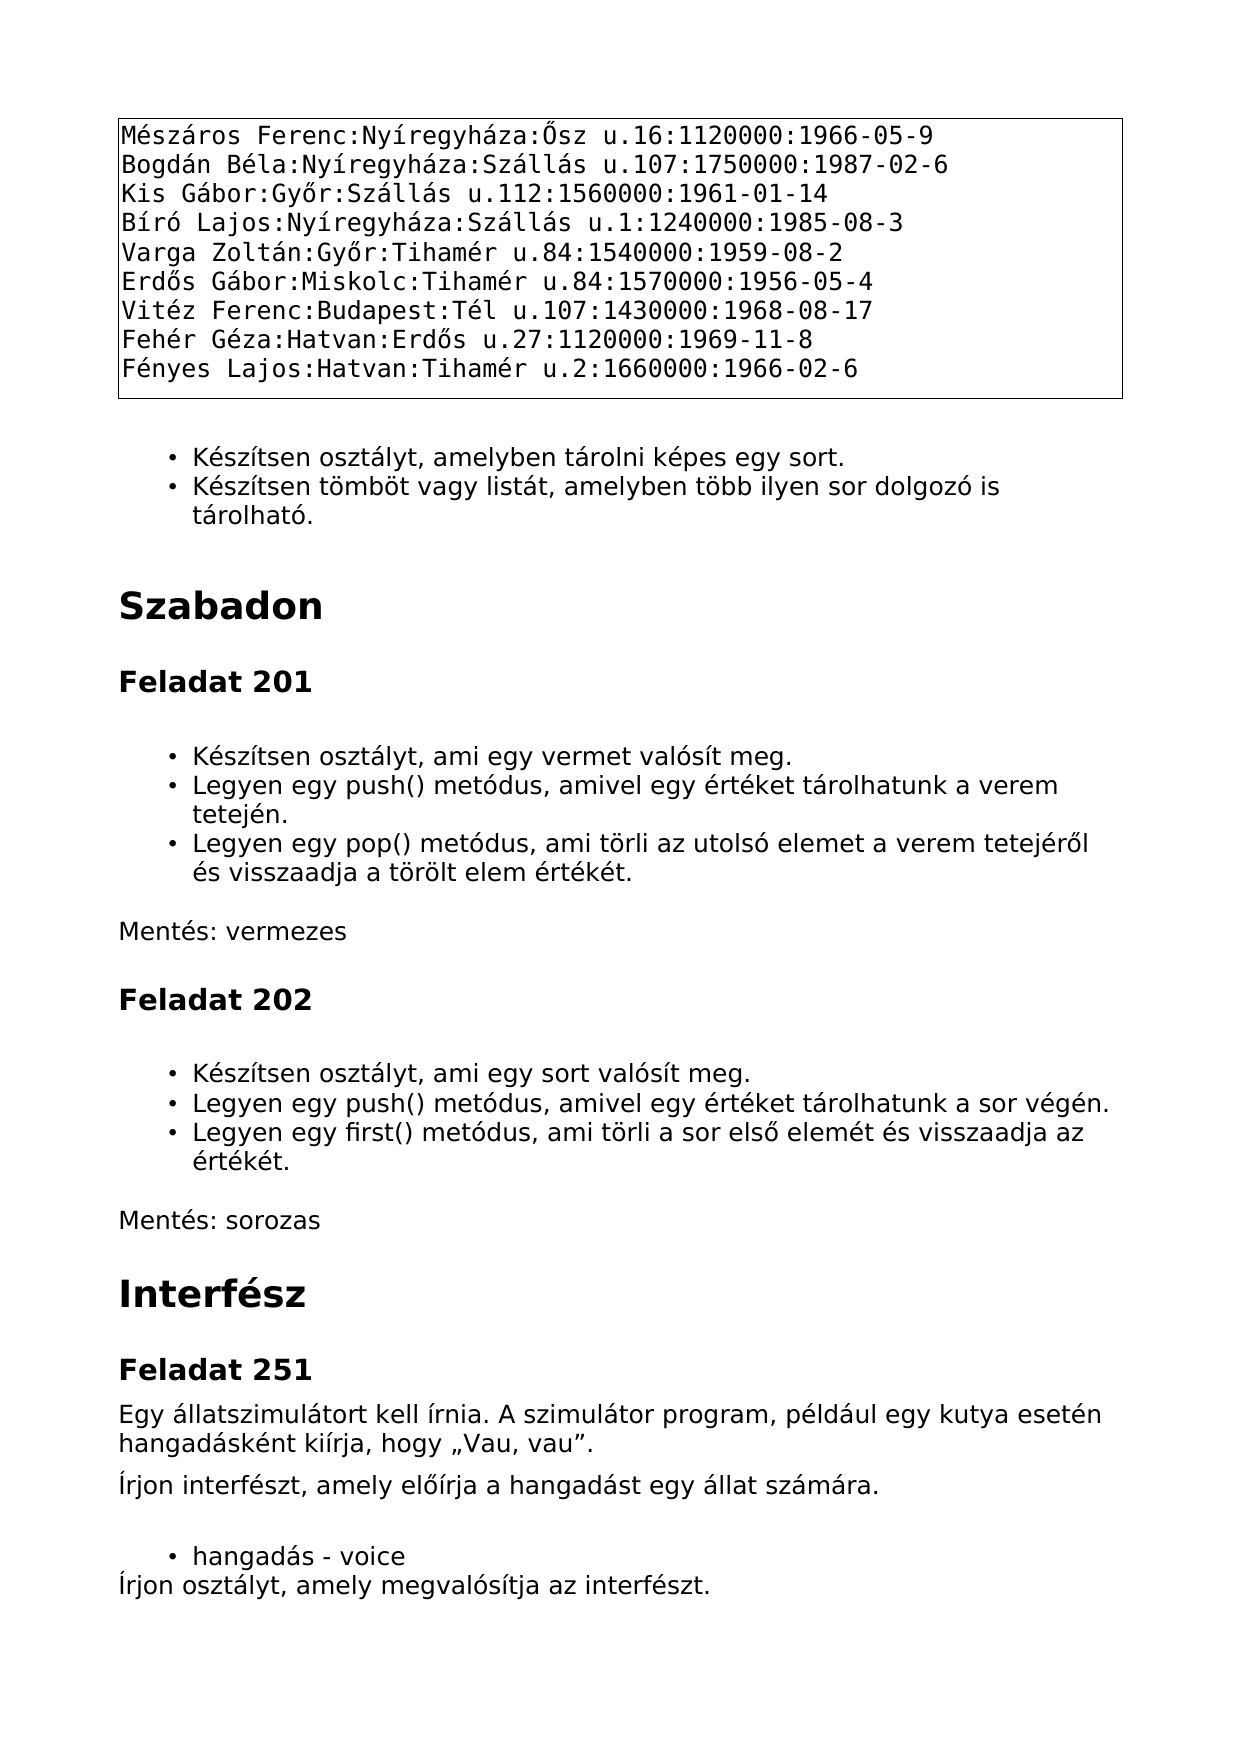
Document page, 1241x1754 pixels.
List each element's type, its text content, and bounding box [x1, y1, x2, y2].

subtitle Szabadon [118, 585, 1122, 628]
list Készítsen osztályt, amelyben tárolni képes egy sort. [177, 443, 1122, 472]
subtitle Feladat 201 [118, 666, 1122, 700]
list Készítsen osztályt, ami egy vermet valósít meg. [177, 742, 1122, 771]
text Írjon osztályt, amely megvalósítja az interfészt. [118, 1571, 1122, 1600]
text Írjon interfészt, amely előírja a hangadást egy állat számára. [118, 1471, 1122, 1500]
list hangadás - voice [177, 1542, 1122, 1571]
list Legyen egy pop() metódus, ami törli az utolsó elemet a verem tetejéről és visszaadja a törölt elem értékét. [177, 829, 1122, 888]
text Mentés: sorozas [118, 1206, 1122, 1235]
subtitle Feladat 251 [118, 1354, 1122, 1388]
table_header Mészáros Ferenc:Nyíregyháza:Ősz u.16:1120000:1966-05-9 Bogdán Béla:Nyíregyháza:Szállás u.107:1750000:1987-02-6 Kis Gábor:Győr:Szállás u.112:1560000:1961-01-14 Bíró Lajos:Nyíregyháza:Szállás u.1:1240000:1985-08-3 Varga Zoltán:Győr:Tihamér u.84:1540000:1959-08-2 Erdős Gábor:Miskolc:Tihamér u.84:1570000:1956-05-4 Vitéz Ferenc:Budapest:Tél u.107:1430000:1968-08-17 Fehér Géza:Hatvan:Erdős u.27:1120000:1969-11-8 Fényes Lajos:Hatvan:Tihamér u.2:1660000:1966-02-6 [119, 119, 1122, 398]
subtitle Feladat 202 [118, 984, 1122, 1018]
text Mentés: vermezes [118, 917, 1122, 946]
text Egy állatszimulátort kell írnia. A szimulátor program, például egy kutya esetén hangadásként kiírja, hogy „Vau, vau”. [118, 1400, 1122, 1458]
list Készítsen tömböt vagy listát, amelyben több ilyen sor dolgozó is tárolható. [177, 472, 1122, 530]
list Készítsen osztályt, ami egy sort valósít meg. [177, 1060, 1122, 1089]
list Legyen egy push() metódus, amivel egy értéket tárolhatunk a sor végén. [177, 1089, 1122, 1118]
subtitle Interfész [118, 1272, 1122, 1316]
list Legyen egy push() metódus, amivel egy értéket tárolhatunk a verem tetején. [177, 771, 1122, 829]
list Legyen egy first() metódus, ami törli a sor első elemét és visszaadja az értékét. [177, 1118, 1122, 1176]
